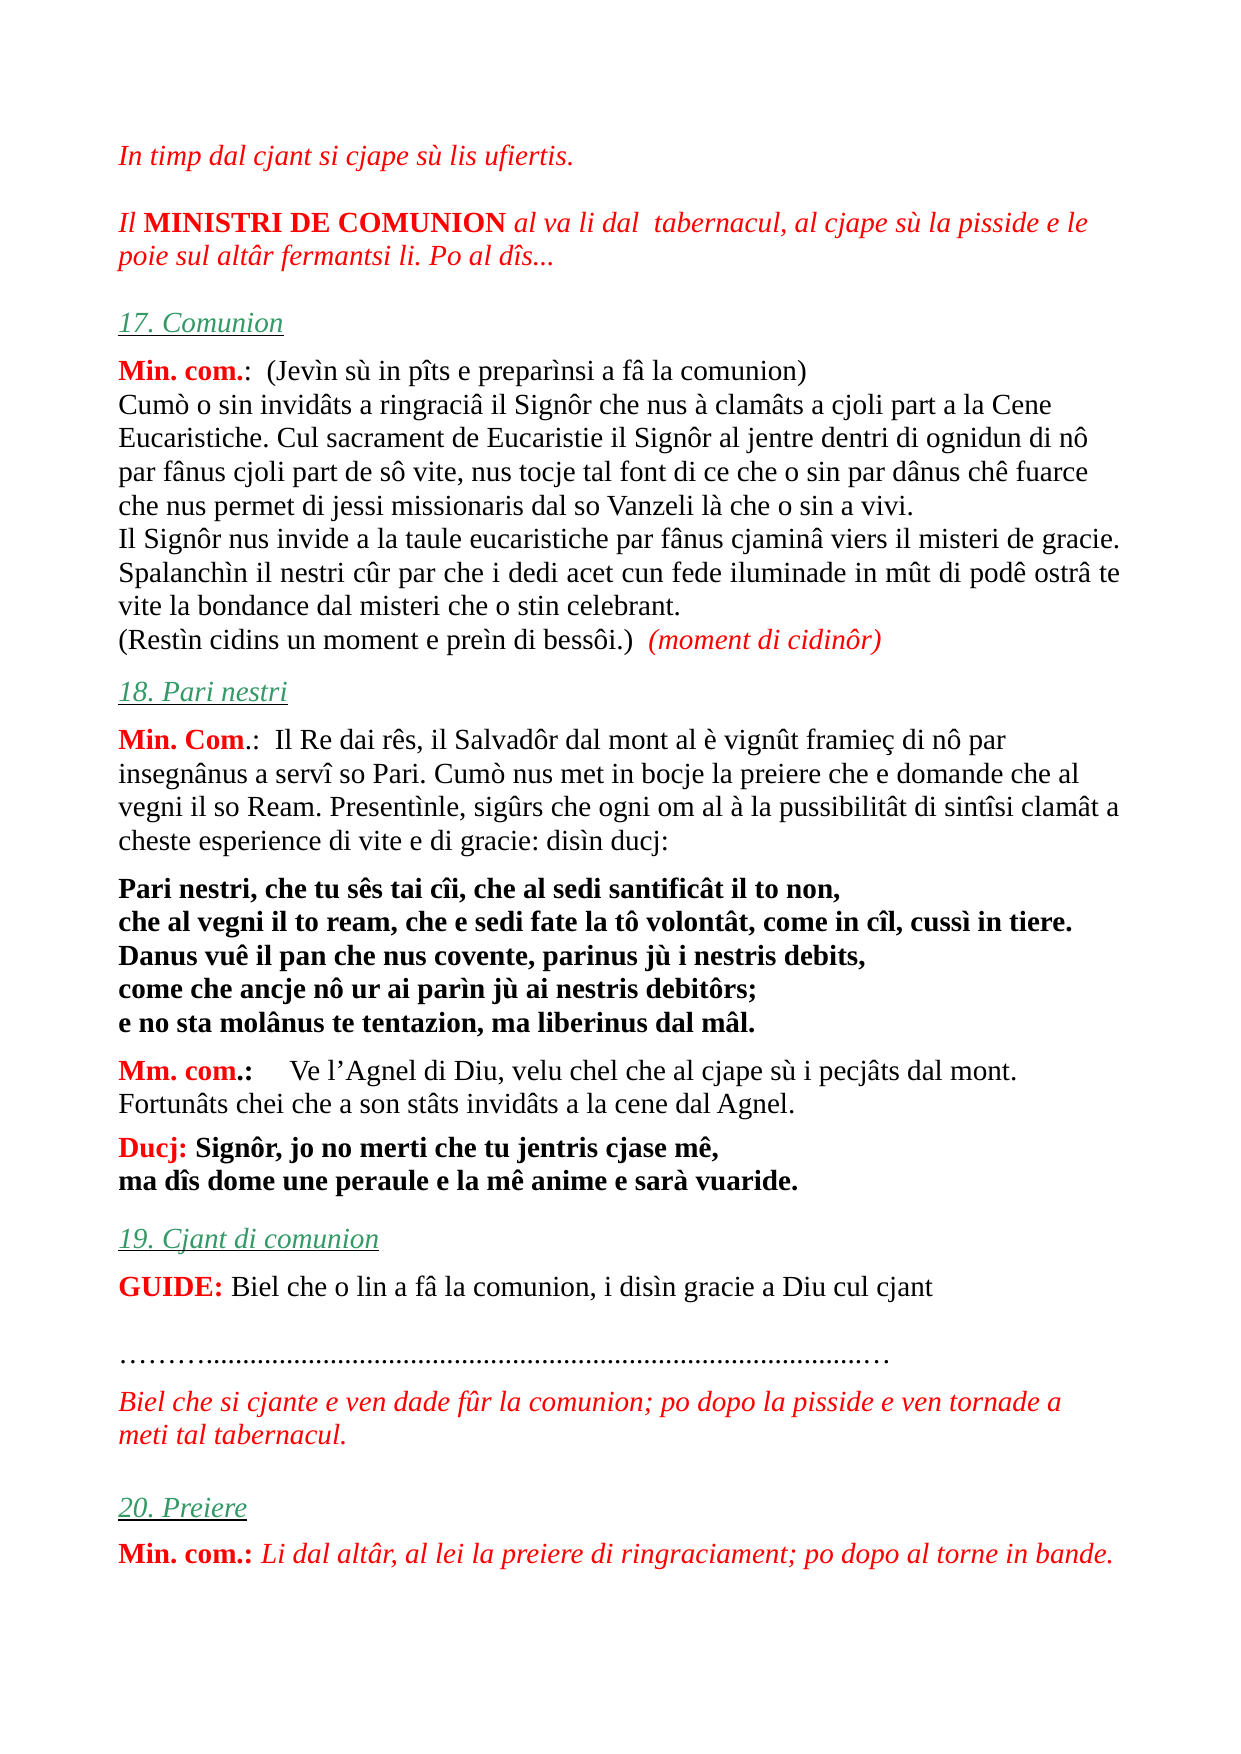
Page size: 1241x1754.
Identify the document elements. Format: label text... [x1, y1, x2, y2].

text che al vegni il to ream, che e sedi fate la tô volontât, come in cîl, cussì in tiere. [118, 904, 1122, 938]
text come che ancje nô ur ai parìn jù ai nestris debitôrs; [118, 972, 1122, 1005]
text Biel che si cjante e ven dade fûr la comunion; po dopo la pisside e ven tornade a meti tal tabernacul. [118, 1384, 1122, 1451]
text Fortunâts chei che a son stâts invidâts a la cene dal Agnel. [118, 1087, 1122, 1120]
text In timp dal cjant si cjape sù lis ufiertis. [118, 138, 1122, 171]
text Ducj: Signôr, jo no merti che tu jentris cjase mê, [118, 1130, 1122, 1163]
text ………..........................................................................................… [118, 1336, 1122, 1369]
text e no sta molânus te tentazion, ma liberinus dal mâl. [118, 1005, 1122, 1039]
text Pari nestri, che tu sês tai cîi, che al sedi santificât il to non, [118, 871, 1122, 904]
text Il MINISTRI DE COMUNION al va li dal tabernacul, al cjape sù la pisside e le poie sul altâr fermantsi li. Po al dîs... [118, 205, 1122, 272]
text Cumò o sin invidâts a ringraciâ il Signôr che nus à clamâts a cjoli part a la Cene Eucaristiche. Cul sacrament de Eucaristie il Signôr al jentre dentri di ognidun di nô par fânus cjoli part de sô vite, nus tocje tal font di ce che o sin par dânus chê fuarce che nus permet di jessi missionaris dal so Vanzeli là che o sin a vivi. [118, 387, 1122, 521]
text 18. Pari nestri [118, 674, 1122, 708]
text 20. Preiere [118, 1490, 1122, 1524]
text 19. Cjant di comunion [118, 1221, 1122, 1254]
text Il Signôr nus invide a la taule eucaristiche par fânus cjaminâ viers il misteri de gracie. Spalanchìn il nestri cûr par che i dedi acet cun fede iluminade in mût di podê ostrâ te vite la bondance dal misteri che o stin celebrant. [118, 521, 1122, 622]
text 17. Comunion [118, 306, 1122, 339]
text Danus vuê il pan che nus covente, parinus jù i nestris debits, [118, 938, 1122, 972]
text ma dîs dome une peraule e la mê anime e sarà vuaride. [118, 1163, 1122, 1197]
text Min. com.: (Jevìn sù in pîts e preparìnsi a fâ la comunion) [118, 353, 1122, 387]
text Min. com.: Li dal altâr, al lei la preiere di ringraciament; po dopo al torne in bande. [118, 1536, 1122, 1570]
text GUIDE: Biel che o lin a fâ la comunion, i disìn gracie a Diu cul cjant [118, 1269, 1122, 1302]
text Min. Com.: Il Re dai rês, il Salvadôr dal mont al è vignût framieç di nô par insegnânus a servî so Pari. Cumò nus met in bocje la preiere che e domande che al vegni il so Ream. Presentìnle, sigûrs che ogni om al à la pussibilitât di sintîsi clamât a cheste esperience di vite e di gracie: disìn ducj: [118, 722, 1122, 857]
text Mm. com.: Ve l’Agnel di Diu, velu chel che al cjape sù i pecjâts dal mont. [118, 1053, 1122, 1087]
text (Restìn cidins un moment e preìn di bessôi.) (moment di cidinôr) [118, 622, 1122, 655]
